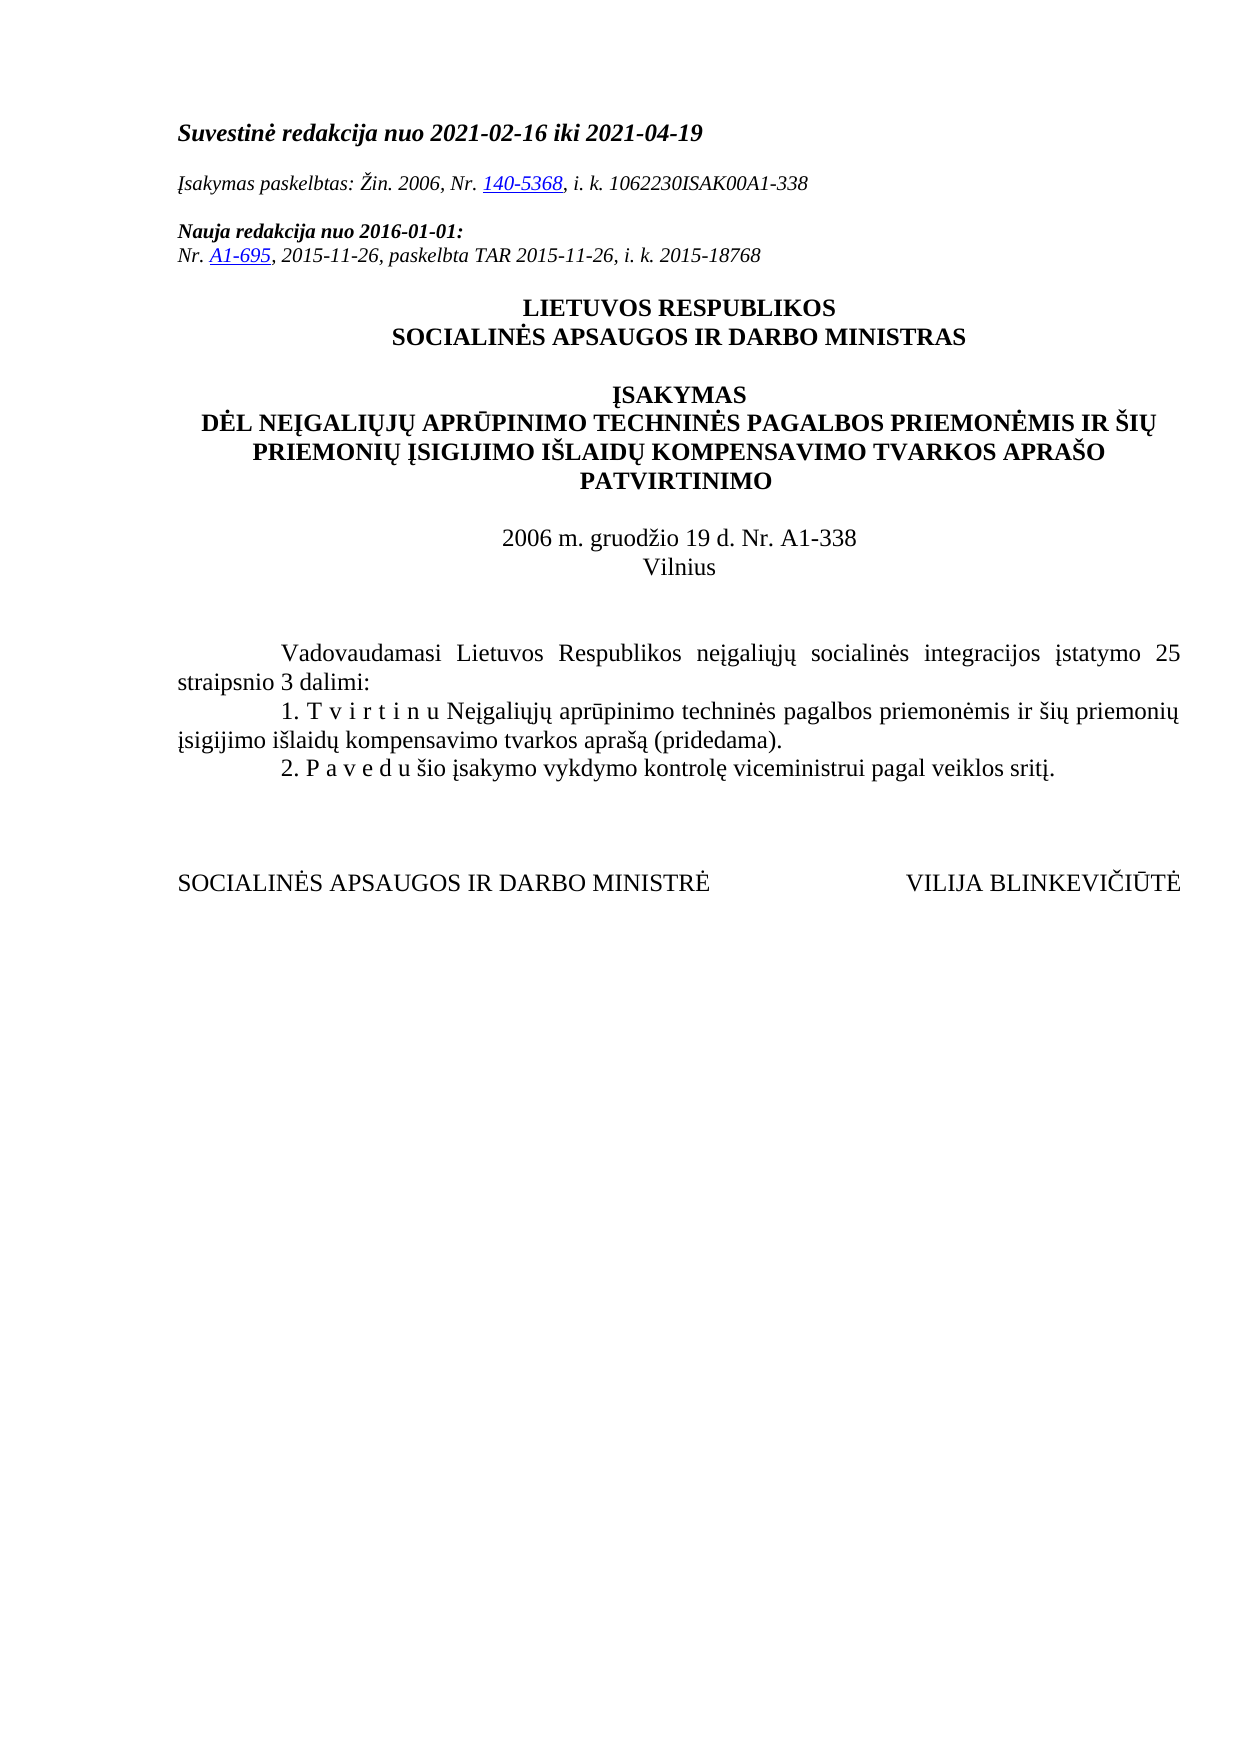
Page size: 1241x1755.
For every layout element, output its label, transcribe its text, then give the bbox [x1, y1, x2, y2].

text Vilnius [177, 552, 1181, 581]
text DĖL NEĮGALIŲJŲ APRŪPINIMO TECHNINĖS PAGALBOS PRIEMONĖMIS IR ŠIŲ PRIEMONIŲ ĮSIGIJIMO IŠLAIDŲ KOMPENSAVIMO TVARKOS APRAŠO PATVIRTINIMO [177, 408, 1181, 495]
text LIETUVOS RESPUBLIKOS [177, 293, 1181, 322]
text SOCIALINĖS APSAUGOS IR DARBO MINISTRĖ VILIJA BLINKEVIČIŪTĖ [177, 868, 1181, 897]
text Suvestinė redakcija nuo 2021-02-16 iki 2021-04-19 [177, 118, 1181, 147]
text Vadovaudamasi Lietuvos Respublikos neįgaliųjų socialinės integracijos įstatymo 25 straipsnio 3 dalimi: [177, 638, 1181, 696]
text 2. P a v e d u šio įsakymo vykdymo kontrolę viceministrui pagal veiklos sritį. [177, 753, 1181, 782]
text ĮSAKYMAS [177, 380, 1181, 408]
text Nr. A1-695, 2015-11-26, paskelbta TAR 2015-11-26, i. k. 2015-18768 [177, 243, 1181, 267]
text 2006 m. gruodžio 19 d. Nr. A1-338 [177, 523, 1181, 552]
text Nauja redakcija nuo 2016-01-01: [177, 219, 1181, 243]
text SOCIALINĖS APSAUGOS IR DARBO MINISTRAS [177, 322, 1181, 351]
text 1. T v i r t i n u Neįgaliųjų aprūpinimo techninės pagalbos priemonėmis ir šių priemonių įsigijimo išlaidų kompensavimo tvarkos aprašą (pridedama). [177, 696, 1181, 753]
text Įsakymas paskelbtas: Žin. 2006, Nr. 140-5368, i. k. 1062230ISAK00A1-338 [177, 171, 1181, 195]
